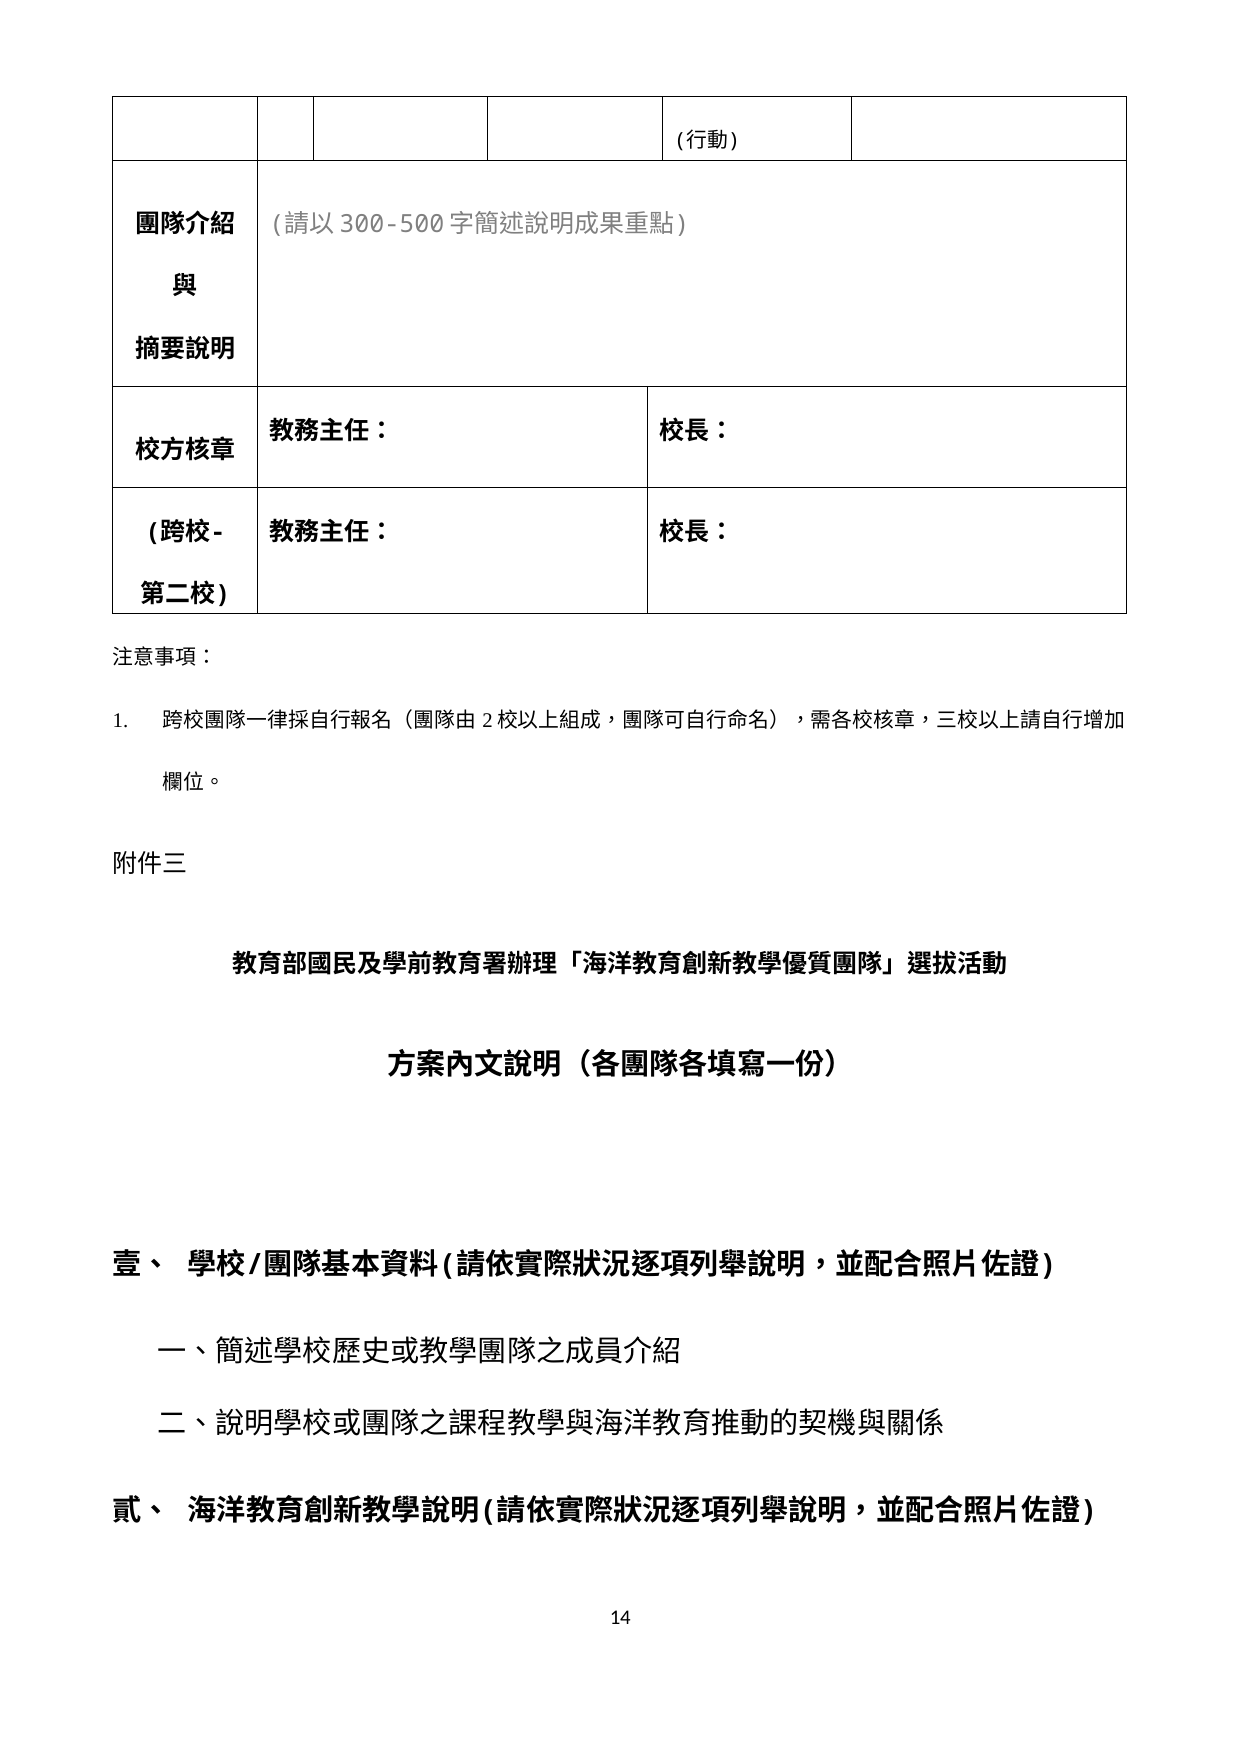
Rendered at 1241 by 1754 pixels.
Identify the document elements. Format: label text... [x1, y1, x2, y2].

text 附件三 [112, 820, 1128, 883]
list 學校/團隊基本資料(請依實際狀況逐項列舉說明，並配合照片佐證) [112, 1220, 1128, 1283]
table_cell 校方核章 [113, 387, 257, 487]
text 方案內文說明（各團隊各填寫一份） [112, 1020, 1128, 1083]
table_cell (行動) [663, 97, 851, 160]
list 海洋教育創新教學說明(請依實際狀況逐項列舉說明，並配合照片佐證) [112, 1466, 1128, 1528]
table_cell 團隊介紹與 摘要說明 [113, 161, 257, 386]
table_cell 校長： [648, 488, 1126, 613]
text 一、簡述學校歷史或教學團隊之成員介紹 [112, 1307, 1128, 1369]
table_cell 教務主任： [258, 387, 647, 487]
table_cell [488, 97, 662, 160]
table_cell (請以300-500字簡述說明成果重點) [258, 161, 1126, 386]
table_cell [258, 97, 313, 160]
table_cell (跨校- 第二校) [113, 488, 257, 613]
table_cell 校長： [648, 387, 1126, 487]
text 教育部國民及學前教育署辦理「海洋教育創新教學優質團隊」選拔活動 [112, 920, 1128, 983]
table_cell [113, 97, 257, 160]
table_cell [314, 97, 487, 160]
list 跨校團隊一律採自行報名（團隊由2校以上組成，團隊可自行命名），需各校核章，三校以上請自行增加欄位。 [112, 676, 1128, 801]
text 二、說明學校或團隊之課程教學與海洋教育推動的契機與關係 [112, 1379, 1128, 1442]
table_cell 教務主任： [258, 488, 647, 613]
table_cell [852, 97, 1126, 160]
text 注意事項： [112, 614, 1128, 676]
